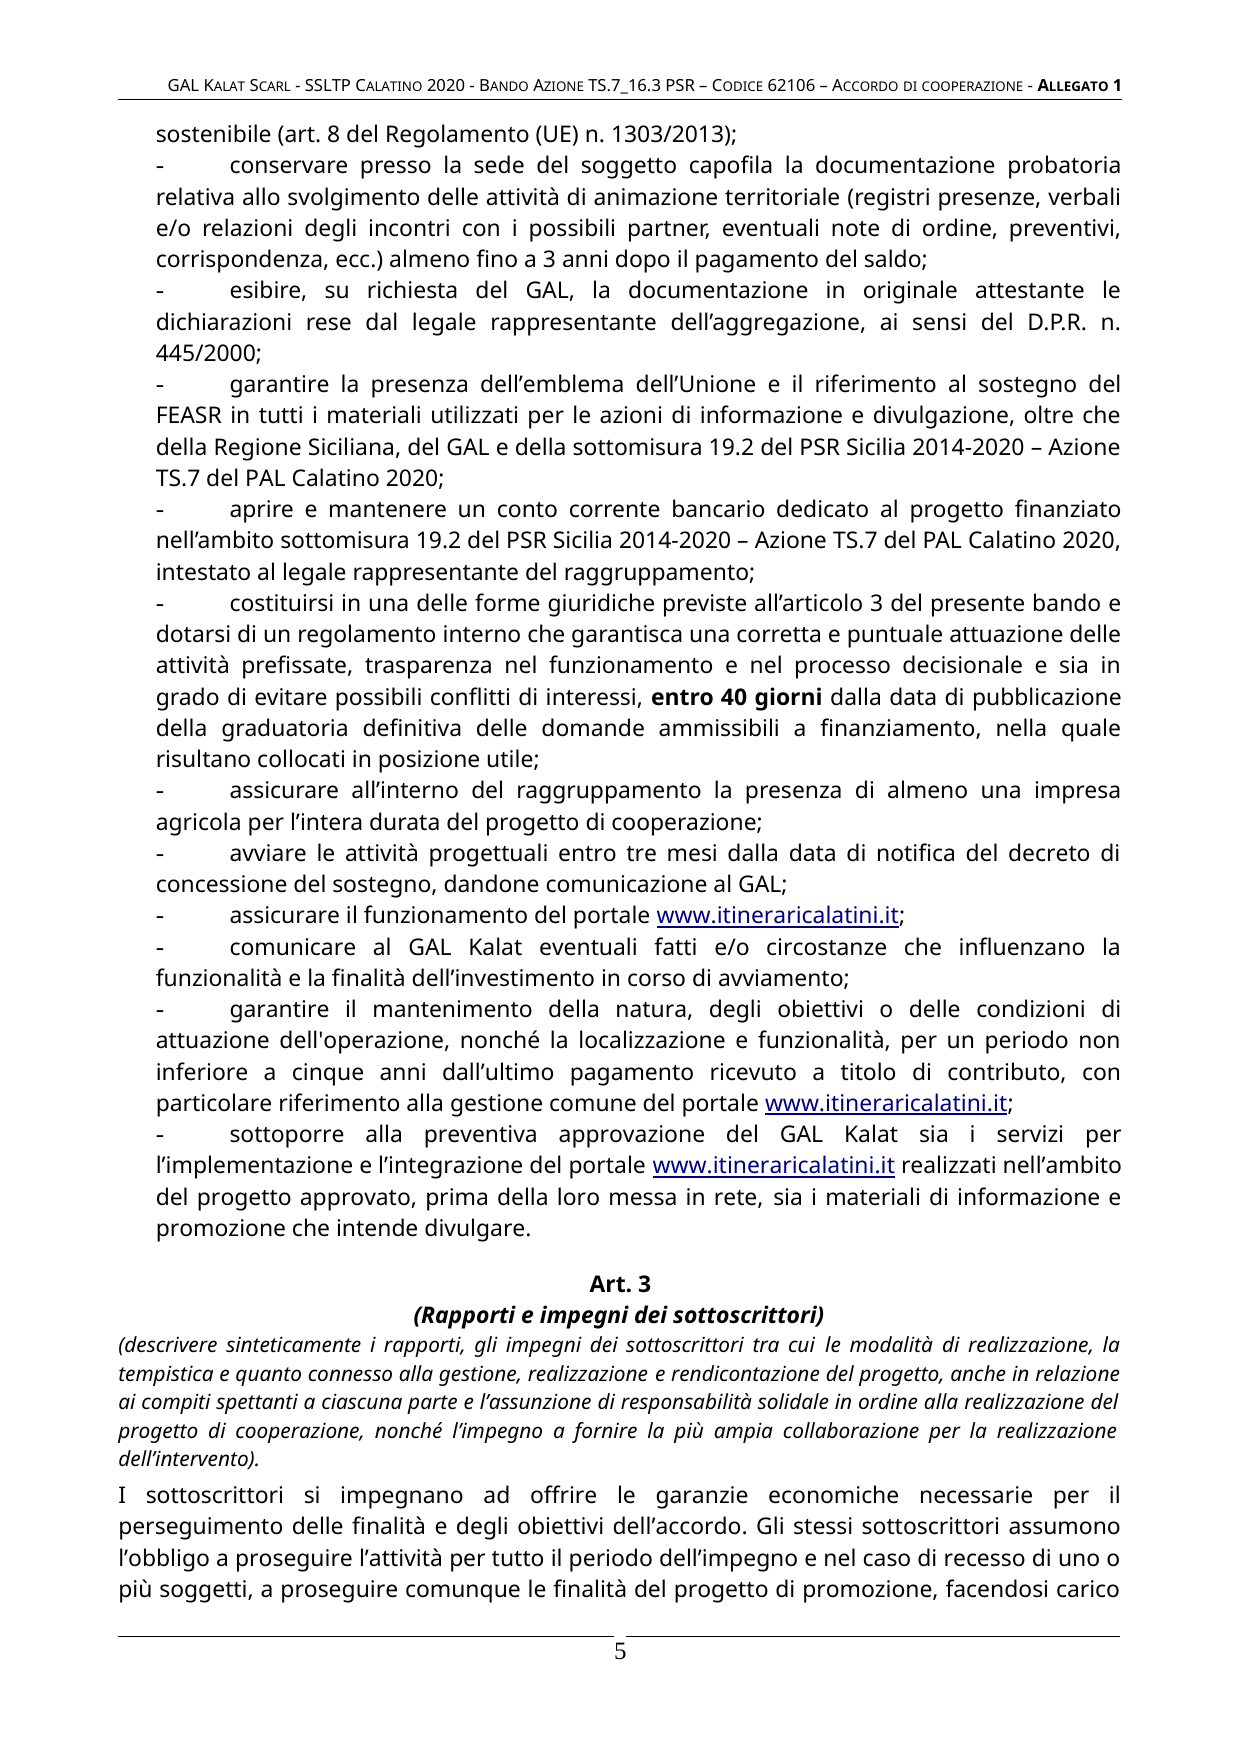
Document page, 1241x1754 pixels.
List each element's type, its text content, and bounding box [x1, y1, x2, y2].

list sottoporre alla preventiva approvazione del GAL Kalat sia i servizi per l’implementazione e l’integrazione del portale www.itineraricalatini.it realizzati nell’ambito del progetto approvato, prima della loro messa in rete, sia i materiali di informazione e promozione che intende divulgare. [156, 1118, 1122, 1243]
list conservare presso la sede del soggetto capofila la documentazione probatoria relativa allo svolgimento delle attività di animazione territoriale (registri presenze, verbali e/o relazioni degli incontri con i possibili partner, eventuali note di ordine, preventivi, corrispondenza, ecc.) almeno fino a 3 anni dopo il pagamento del saldo; [156, 149, 1122, 274]
list avviare le attività progettuali entro tre mesi dalla data di notifica del decreto di concessione del sostegno, dandone comunicazione al GAL; [156, 837, 1122, 899]
list costituirsi in una delle forme giuridiche previste all’articolo 3 del presente bando e dotarsi di un regolamento interno che garantisca una corretta e puntuale attuazione delle attività prefissate, trasparenza nel funzionamento e nel processo decisionale e sia in grado di evitare possibili conflitti di interessi, entro 40 giorni dalla data di pubblicazione della graduatoria definitiva delle domande ammissibili a finanziamento, nella quale risultano collocati in posizione utile; [156, 587, 1122, 774]
text (Rapporti e impegni dei sottoscrittori) [118, 1299, 1122, 1331]
list aprire e mantenere un conto corrente bancario dedicato al progetto finanziato nell’ambito sottomisura 19.2 del PSR Sicilia 2014-2020 – Azione TS.7 del PAL Calatino 2020, intestato al legale rappresentante del raggruppamento; [156, 493, 1122, 587]
list comunicare al GAL Kalat eventuali fatti e/o circostanze che influenzano la funzionalità e la finalità dell’investimento in corso di avviamento; [156, 931, 1122, 993]
list sostenibile (art. 8 del Regolamento (UE) n. 1303/2013); [156, 118, 1122, 149]
list assicurare il funzionamento del portale www.itineraricalatini.it; [156, 899, 1122, 931]
text Art. 3 [118, 1268, 1122, 1299]
text (descrivere sinteticamente i rapporti, gli impegni dei sottoscrittori tra cui le modalità di realizzazione, la tempistica e quanto connesso alla gestione, realizzazione e rendicontazione del progetto, anche in relazione ai compiti spettanti a ciascuna parte e l’assunzione di responsabilità solidale in ordine alla realizzazione del progetto di cooperazione, nonché l’impegno a fornire la più ampia collaborazione per la realizzazione dell’intervento). [118, 1331, 1122, 1473]
list garantire la presenza dell’emblema dell’Unione e il riferimento al sostegno del FEASR in tutti i materiali utilizzati per le azioni di informazione e divulgazione, oltre che della Regione Siciliana, del GAL e della sottomisura 19.2 del PSR Sicilia 2014-2020 – Azione TS.7 del PAL Calatino 2020; [156, 368, 1122, 493]
text I sottoscrittori si impegnano ad offrire le garanzie economiche necessarie per il perseguimento delle finalità e degli obiettivi dell’accordo. Gli stessi sottoscrittori assumono l’obbligo a proseguire l’attività per tutto il periodo dell’impegno e nel caso di recesso di uno o più soggetti, a proseguire comunque le finalità del progetto di promozione, facendosi carico [118, 1479, 1122, 1604]
list esibire, su richiesta del GAL, la documentazione in originale attestante le dichiarazioni rese dal legale rappresentante dell’aggregazione, ai sensi del D.P.R. n. 445/2000; [156, 274, 1122, 368]
list assicurare all’interno del raggruppamento la presenza di almeno una impresa agricola per l’intera durata del progetto di cooperazione; [156, 774, 1122, 837]
list garantire il mantenimento della natura, degli obiettivi o delle condizioni di attuazione dell'operazione, nonché la localizzazione e funzionalità, per un periodo non inferiore a cinque anni dall’ultimo pagamento ricevuto a titolo di contributo, con particolare riferimento alla gestione comune del portale www.itineraricalatini.it; [156, 993, 1122, 1118]
